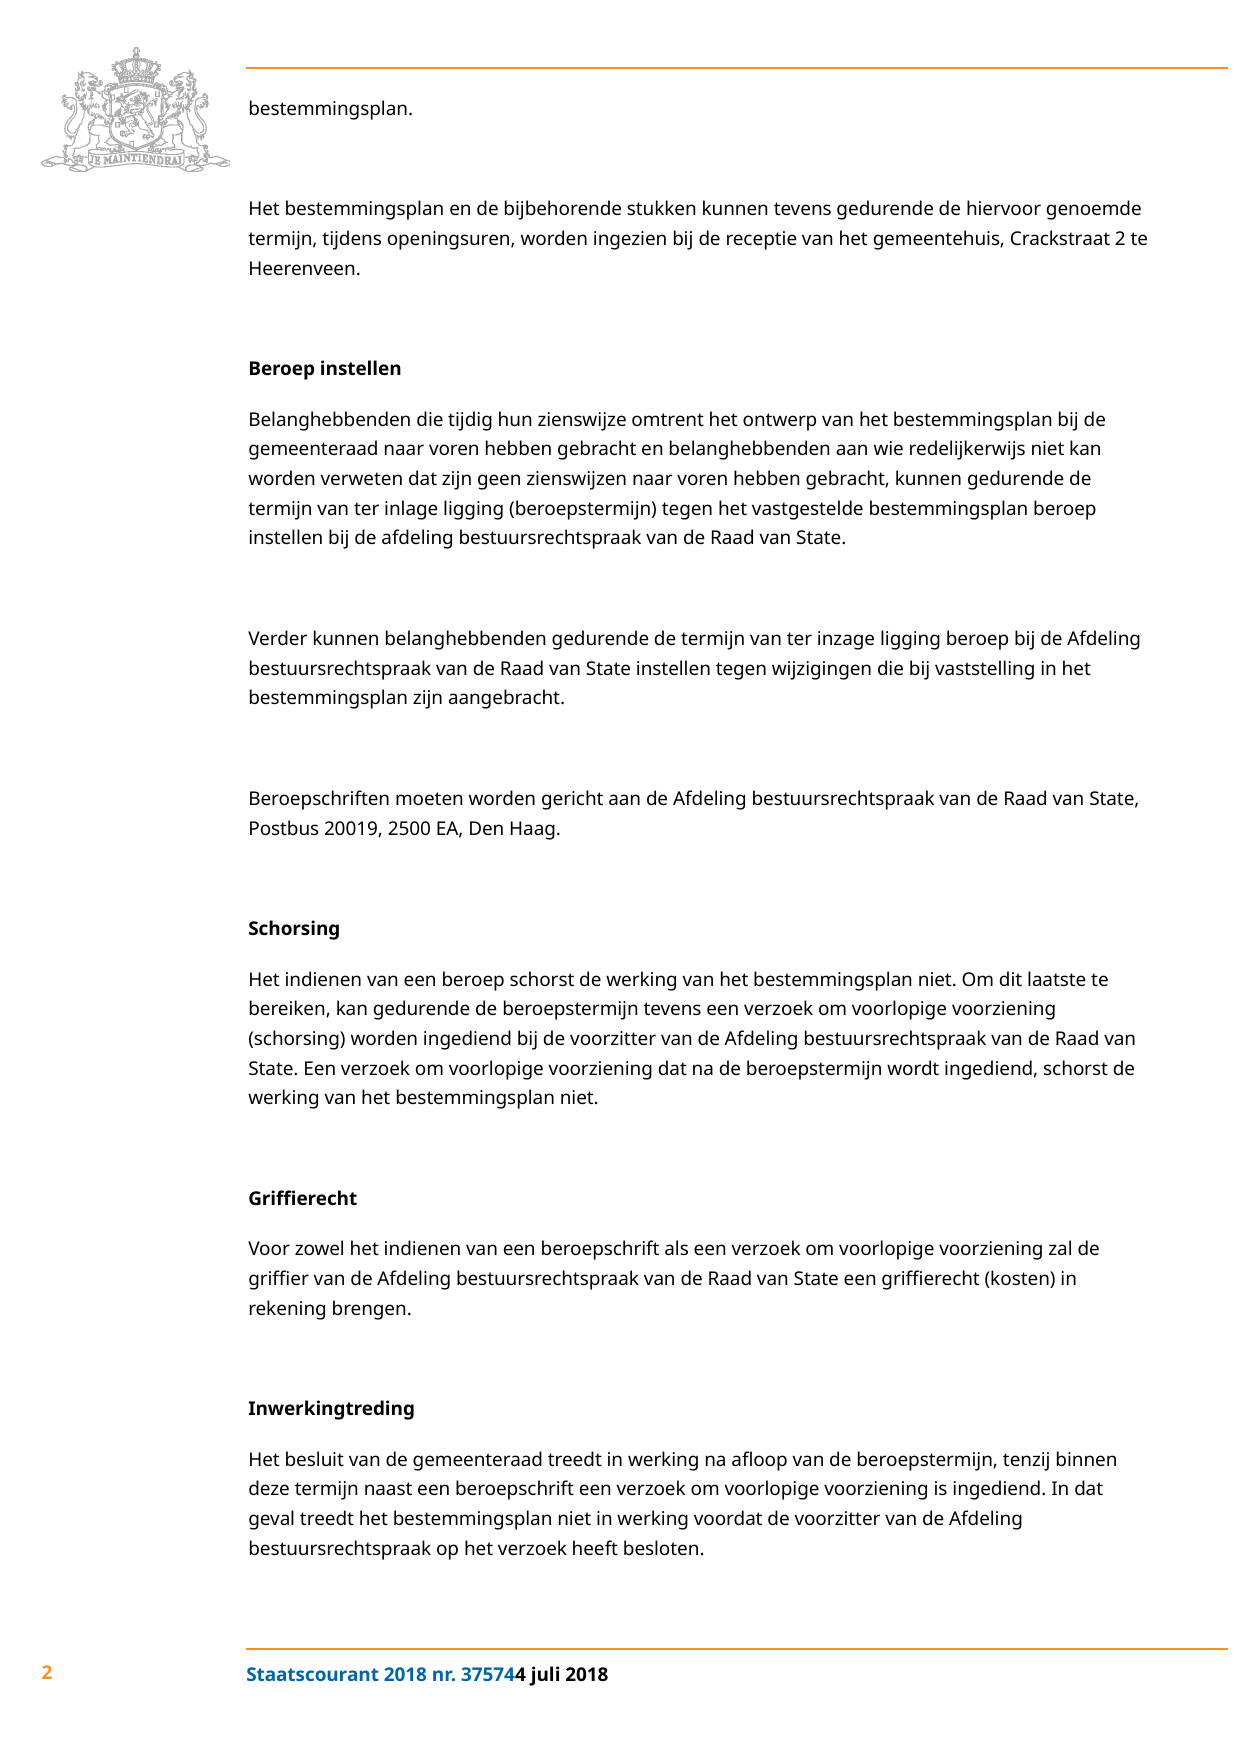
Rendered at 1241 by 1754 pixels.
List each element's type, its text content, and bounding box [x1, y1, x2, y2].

text Belanghebbenden die tijdig hun zienswijze omtrent het ontwerp van het bestemmingsplan bij de gemeenteraad naar voren hebben gebracht en belanghebbenden aan wie redelijkerwijs niet kan worden verweten dat zijn geen zienswijzen naar voren hebben gebracht, kunnen gedurende de termijn van ter inlage ligging (beroepstermijn) tegen het vastgestelde bestemmingsplan beroep instellen bij de afdeling bestuursrechtspraak van de Raad van State. [248, 406, 1152, 550]
text Het indienen van een beroep schorst de werking van het bestemmingsplan niet. Om dit laatste te bereiken, kan gedurende de beroepstermijn tevens een verzoek om voorlopige voorziening (schorsing) worden ingediend bij de voorzitter van de Afdeling bestuursrechtspraak van de Raad van State. Een verzoek om voorlopige voorziening dat na de beroepstermijn wordt ingediend, schorst de werking van het bestemmingsplan niet. [248, 966, 1152, 1110]
text Het bestemmingsplan en de bijbehorende stukken kunnen tevens gedurende de hiervoor genoemde termijn, tijdens openingsuren, worden ingezien bij de receptie van het gemeentehuis, Crackstraat 2 te Heerenveen. [248, 196, 1152, 281]
text Beroep instellen [248, 356, 1152, 381]
picture [41, 47, 231, 172]
text Beroepschriften moeten worden gericht aan de Afdeling bestuursrechtspraak van de Raad van State, Postbus 20019, 2500 EA, Den Haag. [248, 785, 1152, 841]
text Inwerkingtreding [248, 1396, 1152, 1421]
text Het besluit van de gemeenteraad treedt in werking na afloop van de beroepstermijn, tenzij binnen deze termijn naast een beroepschrift een verzoek om voorlopige voorziening is ingediend. In dat geval treedt het bestemmingsplan niet in werking voordat de voorzitter van de Afdeling bestuursrechtspraak op het verzoek heeft besloten. [248, 1446, 1152, 1561]
text Voor zowel het indienen van een beroepschrift als een verzoek om voorlopige voorziening zal de griffier van de Afdeling bestuursrechtspraak van de Raad van State een griffierecht (kosten) in rekening brengen. [248, 1236, 1152, 1321]
text bestemmingsplan. [248, 95, 1152, 121]
text Griffierecht [248, 1185, 1152, 1211]
text Schorsing [248, 916, 1152, 941]
text Verder kunnen belanghebbenden gedurende de termijn van ter inzage ligging beroep bij de Afdeling bestuursrechtspraak van de Raad van State instellen tegen wijzigingen die bij vaststelling in het bestemmingsplan zijn aangebracht. [248, 625, 1152, 710]
